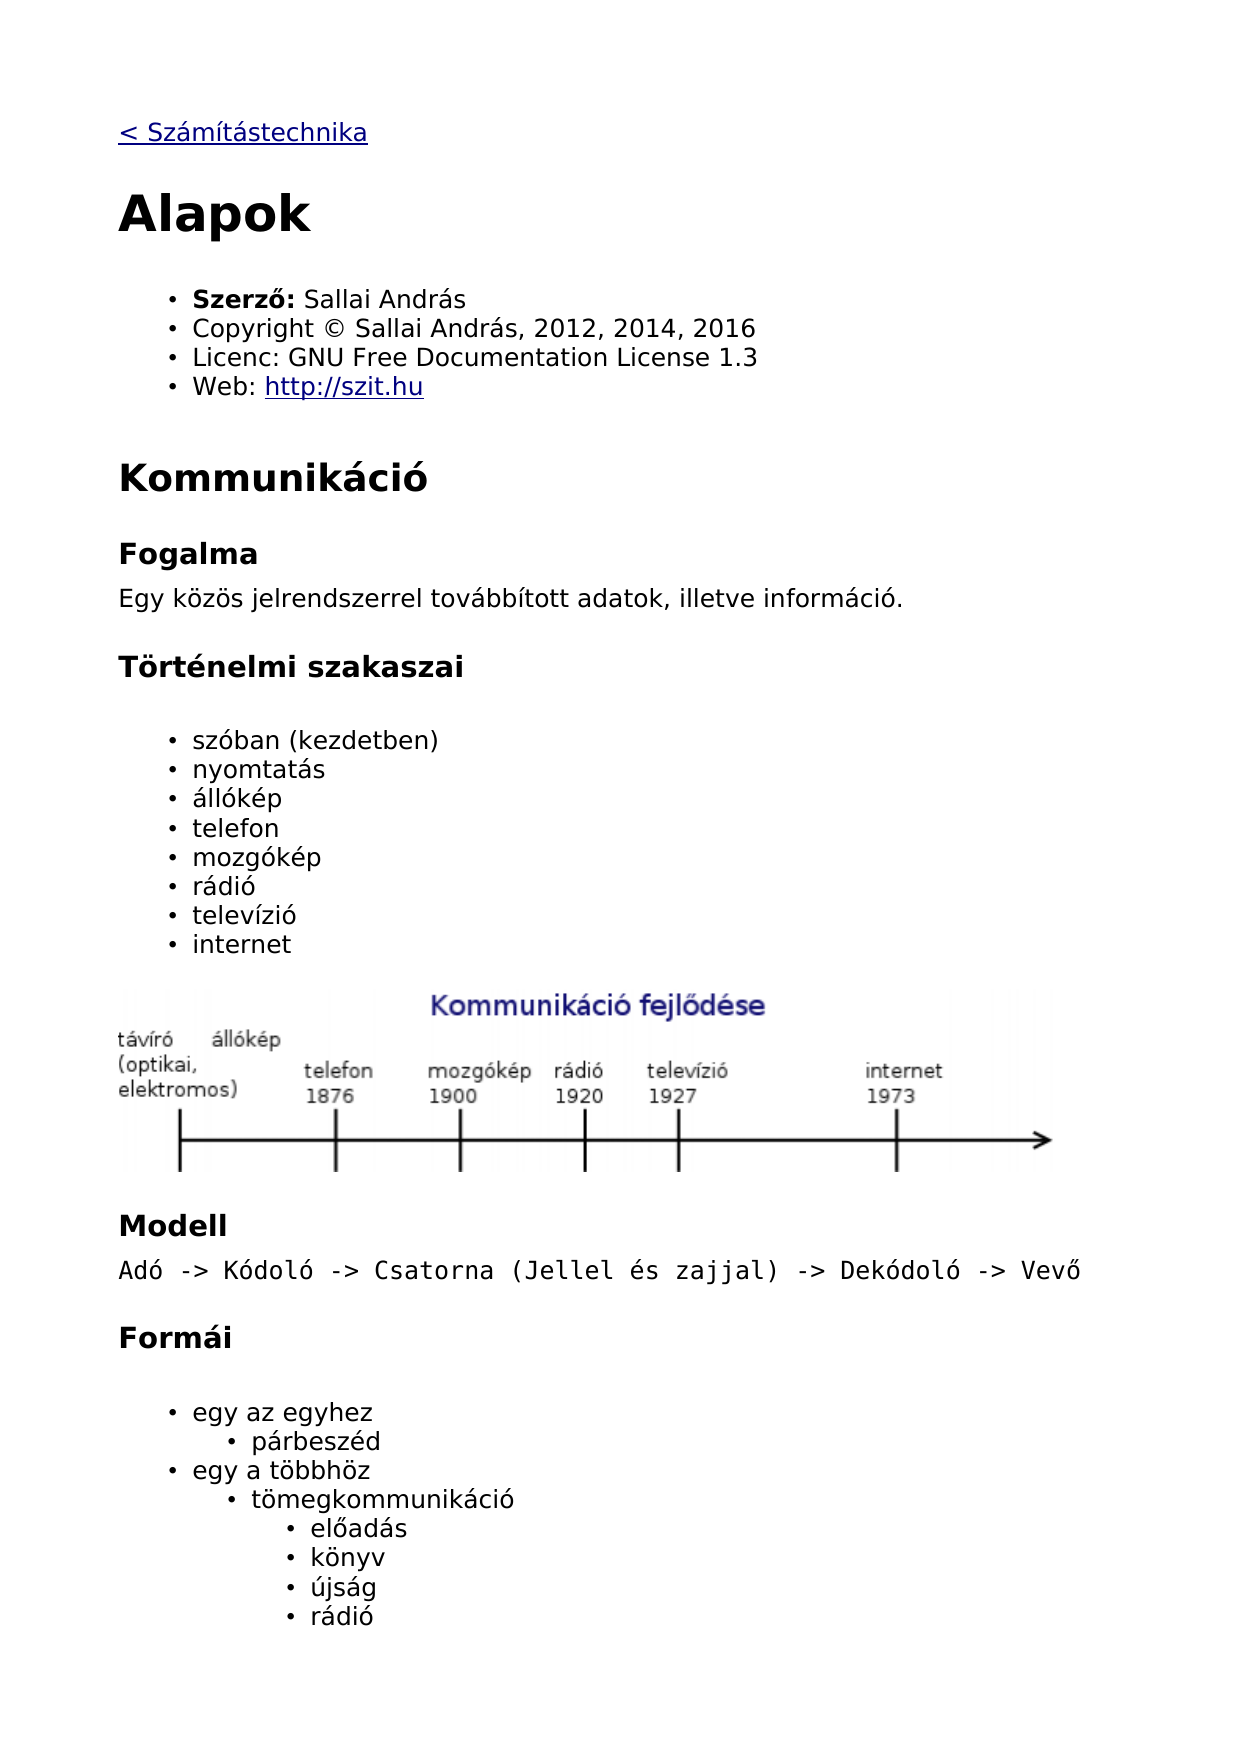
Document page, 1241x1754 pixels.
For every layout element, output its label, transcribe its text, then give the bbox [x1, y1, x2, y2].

subtitle Kommunikáció [118, 456, 1122, 500]
list rádió [177, 872, 1122, 901]
list internet [177, 931, 1122, 960]
list mozgókép [177, 843, 1122, 872]
text Adó -> Kódoló -> Csatorna (Jellel és zajjal) -> Dekódoló -> Vevő [118, 1256, 1122, 1285]
list Licenc: GNU Free Documentation License 1.3 [177, 343, 1122, 372]
list televízió [177, 901, 1122, 931]
subtitle Formái [118, 1322, 1122, 1356]
list tömegkommunikáció [236, 1485, 1122, 1514]
text < Számítástechnika [118, 118, 1122, 147]
list állókép [177, 785, 1122, 814]
list egy a többhöz [177, 1456, 1122, 1485]
subtitle Modell [118, 1209, 1122, 1243]
list nyomtatás [177, 756, 1122, 785]
list Copyright © Sallai András, 2012, 2014, 2016 [177, 314, 1122, 343]
list egy az egyhez [177, 1398, 1122, 1427]
subtitle Alapok [118, 185, 1122, 243]
list előadás [295, 1514, 1122, 1544]
list könyv [295, 1544, 1122, 1573]
list telefon [177, 814, 1122, 843]
list szóban (kezdetben) [177, 726, 1122, 756]
subtitle Történelmi szakaszai [118, 650, 1122, 684]
picture [118, 989, 1056, 1172]
text Egy közös jelrendszerrel továbbított adatok, illetve információ. [118, 584, 1122, 613]
list Szerző: Sallai András [177, 285, 1122, 314]
list rádió [295, 1602, 1122, 1631]
list párbeszéd [236, 1427, 1122, 1456]
list újság [295, 1573, 1122, 1602]
subtitle Fogalma [118, 537, 1122, 571]
list Web: http://szit.hu [177, 372, 1122, 402]
